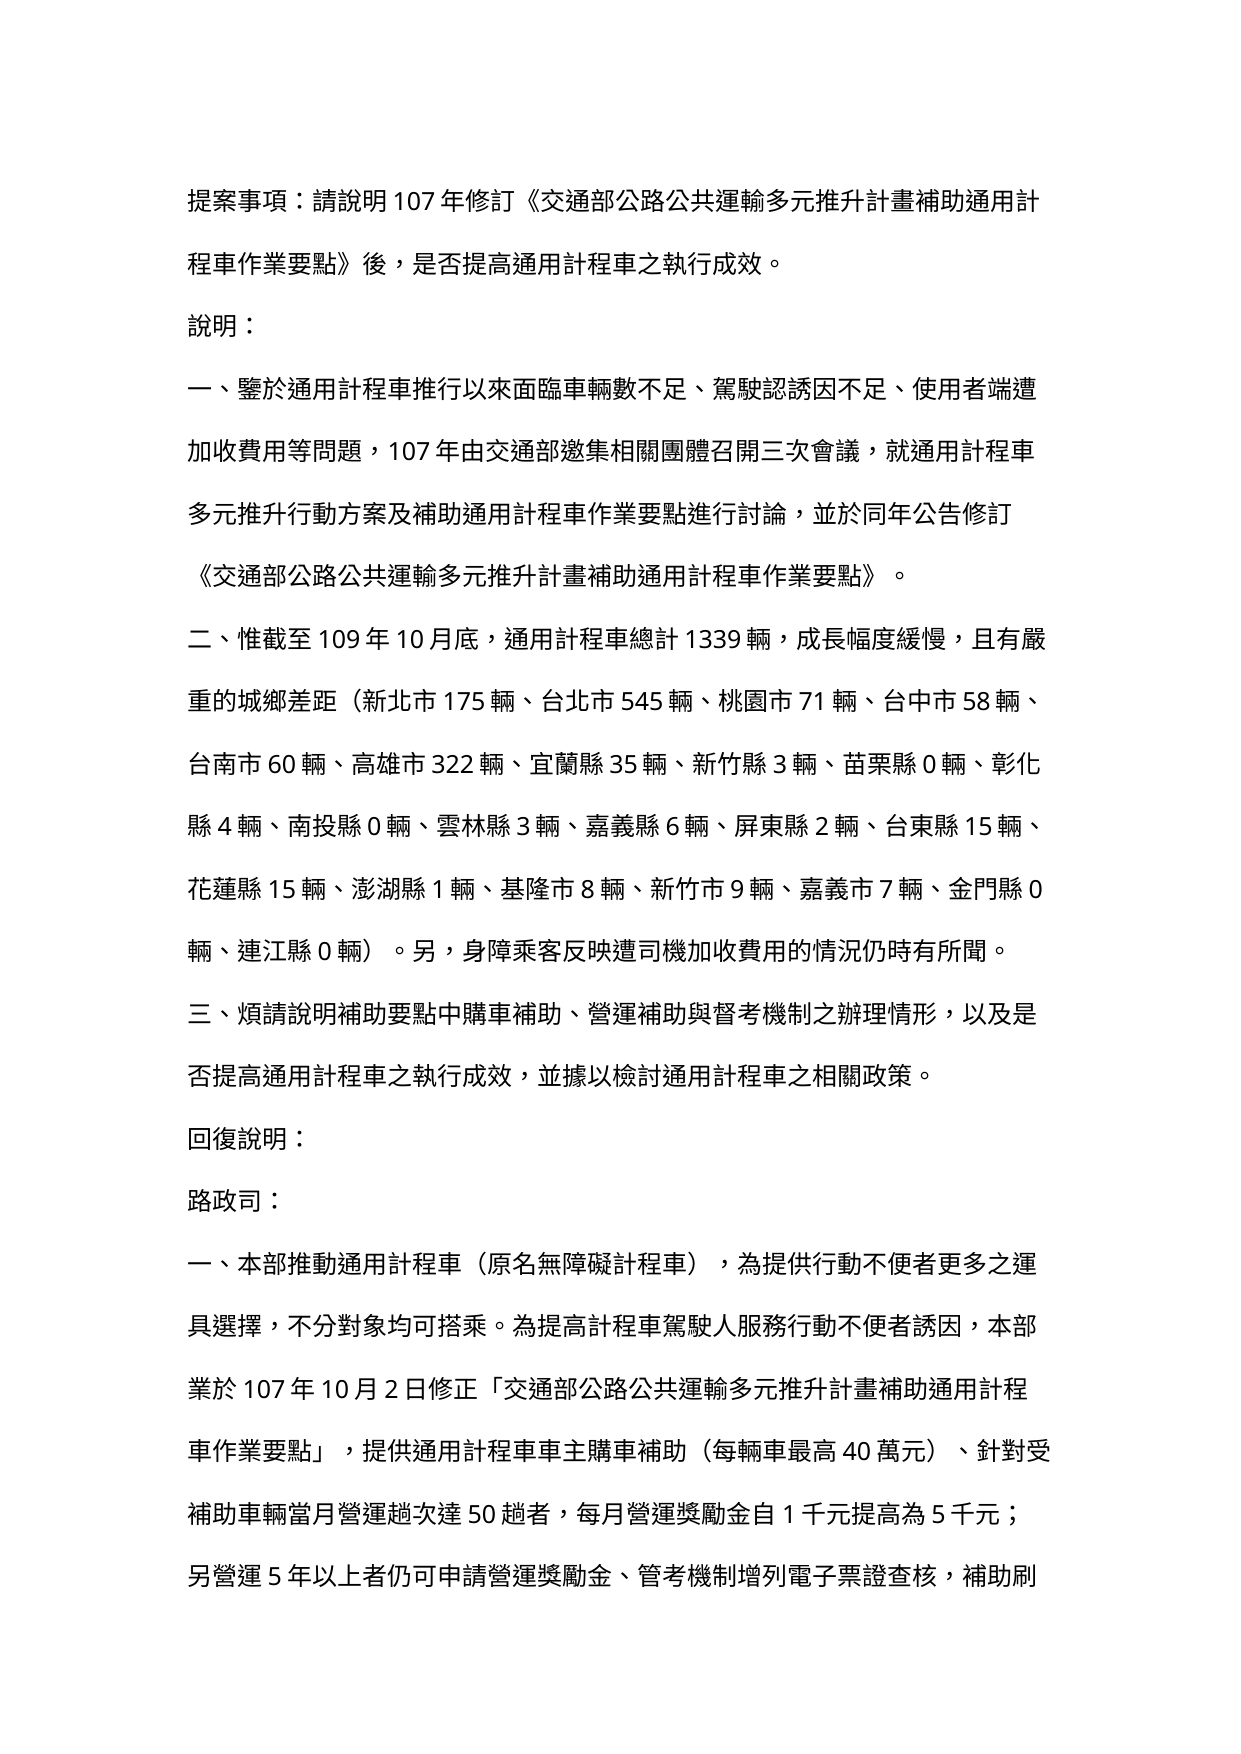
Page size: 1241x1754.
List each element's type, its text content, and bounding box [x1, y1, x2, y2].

text 說明： [187, 283, 1053, 346]
text 路政司： [187, 1158, 1053, 1221]
text 三、煩請說明補助要點中購車補助、營運補助與督考機制之辦理情形，以及是否提高通用計程車之執行成效，並據以檢討通用計程車之相關政策。 [187, 971, 1053, 1096]
text 一、鑒於通用計程車推行以來面臨車輛數不足、駕駛認誘因不足、使用者端遭加收費用等問題，107年由交通部邀集相關團體召開三次會議，就通用計程車多元推升行動方案及補助通用計程車作業要點進行討論，並於同年公告修訂《交通部公路公共運輸多元推升計畫補助通用計程車作業要點》。 [187, 346, 1053, 596]
text 二、惟截至109年10月底，通用計程車總計1339輛，成長幅度緩慢，且有嚴重的城鄉差距（新北市175輛、台北市545輛、桃園市71輛、台中市58輛、台南市60輛、高雄市322輛、宜蘭縣35輛、新竹縣3輛、苗栗縣0輛、彰化縣4輛、南投縣0輛、雲林縣3輛、嘉義縣6輛、屏東縣2輛、台東縣15輛、花蓮縣15輛、澎湖縣1輛、基隆市8輛、新竹市9輛、嘉義市7輛、金門縣0輛、連江縣0輛）。另，身障乘客反映遭司機加收費用的情況仍時有所聞。 [187, 596, 1053, 971]
text 一、本部推動通用計程車（原名無障礙計程車），為提供行動不便者更多之運具選擇，不分對象均可搭乘。為提高計程車駕駛人服務行動不便者誘因，本部業於107年10月2日修正「交通部公路公共運輸多元推升計畫補助通用計程車作業要點」，提供通用計程車車主購車補助（每輛車最高40萬元）、針對受補助車輛當月營運趟次達50趟者，每月營運獎勵金自 1千元提高為5千元； 另營運5年以上者仍可申請營運獎勵金、管考機制增列電子票證查核，補助刷 [187, 1221, 1053, 1596]
text 回復說明： [187, 1096, 1053, 1158]
text 提案事項：請說明107年修訂《交通部公路公共運輸多元推升計畫補助通用計程車作業要點》後，是否提高通用計程車之執行成效。 [187, 158, 1053, 283]
